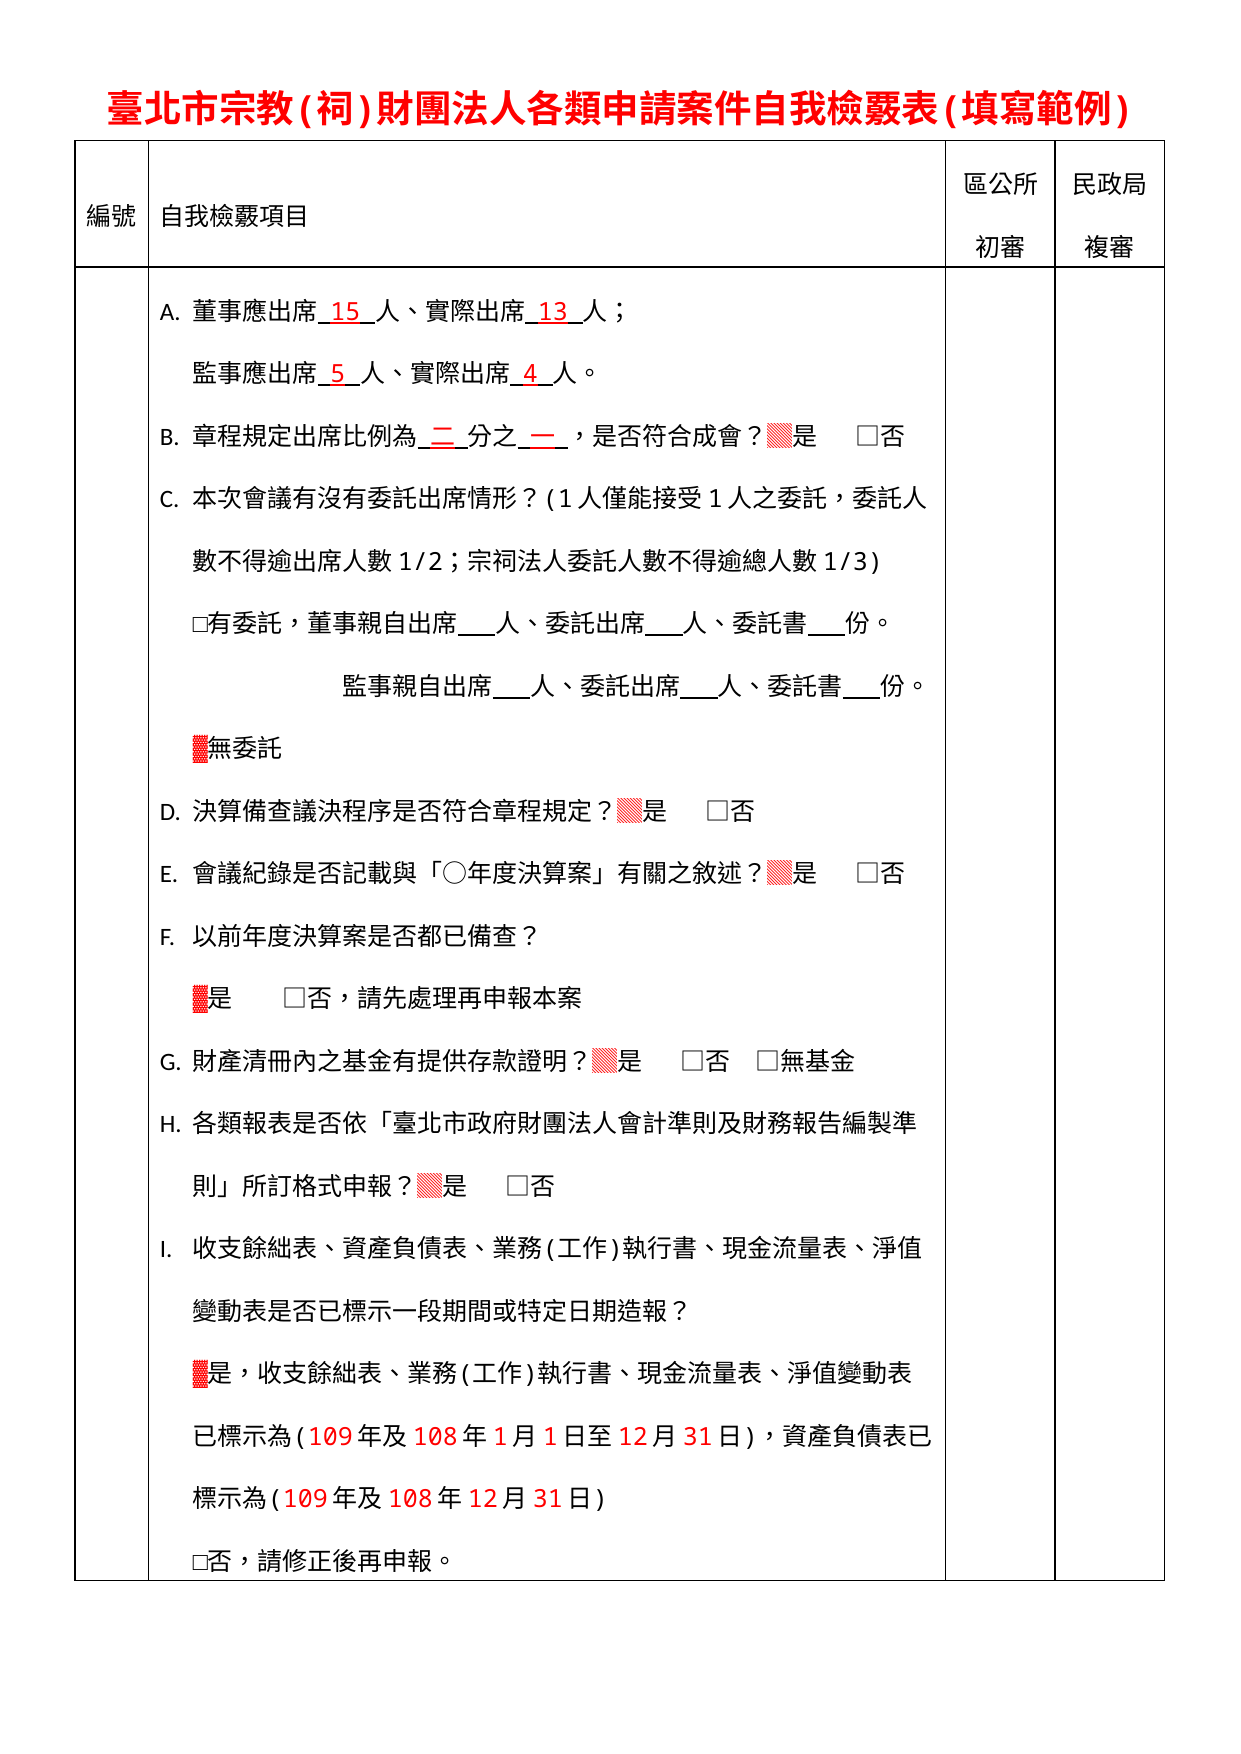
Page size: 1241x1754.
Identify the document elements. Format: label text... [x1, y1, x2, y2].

table_cell 檢覈重點： 董事應出席 15 人、實際出席 13 人； 監事應出席 5 人、實際出席 4 人。 章程規定出席比例為 二 分之 一 ，是否符合成會？▓是 □否 本次會議有沒有委託出席情形？(1人僅能接受1人之委託，委託人數不得逾出席人數1/2；宗祠法人委託人數不得逾總人數1/3) □有委託，董事親自出席 人、委託出席 人、委託書 份。 監事親自出席 人、委託出席 人、委託書 份。 ▓無委託 決算備查議決程序是否符合章程規定？▓是 □否 會議紀錄是否記載與「○年度決算案」有關之敘述？▓是 □否 以前年度決算案是否都已備查？ ▓是 □否，請先處理再申報本案 財產清冊內之基金有提供存款證明？▓是 □否 □無基金 各類報表是否依「臺北市政府財團法人會計準則及財務報告編製準則」所訂格式申報？▓是 □否 收支餘絀表、資產負債表、業務(工作)執行書、現金流量表、淨值變動表是否已標示一段期間或特定日期造報？ ▓是，收支餘絀表、業務(工作)執行書、現金流量表、淨值變動表已標示為(109年及108年1月1日至12月31日)，資產負債表已標示為(109年及108年12月31日) □否，請修正後再申報。 申報前請先檢查各科目、欄位之數字、加總是否正確？ ▓是，均已正確，擬報請區公所轉民政局審核。 □否，請修正後再申報。 [149, 268, 945, 1580]
table_header 編號 [76, 141, 148, 266]
table_cell [76, 268, 148, 1580]
table_header 民政局複審 [1056, 141, 1164, 266]
table_header 自我檢覈項目 [149, 141, 945, 266]
table_cell [946, 268, 1054, 1580]
table_header 區公所初審 [946, 141, 1054, 266]
table_cell [1056, 268, 1164, 1580]
